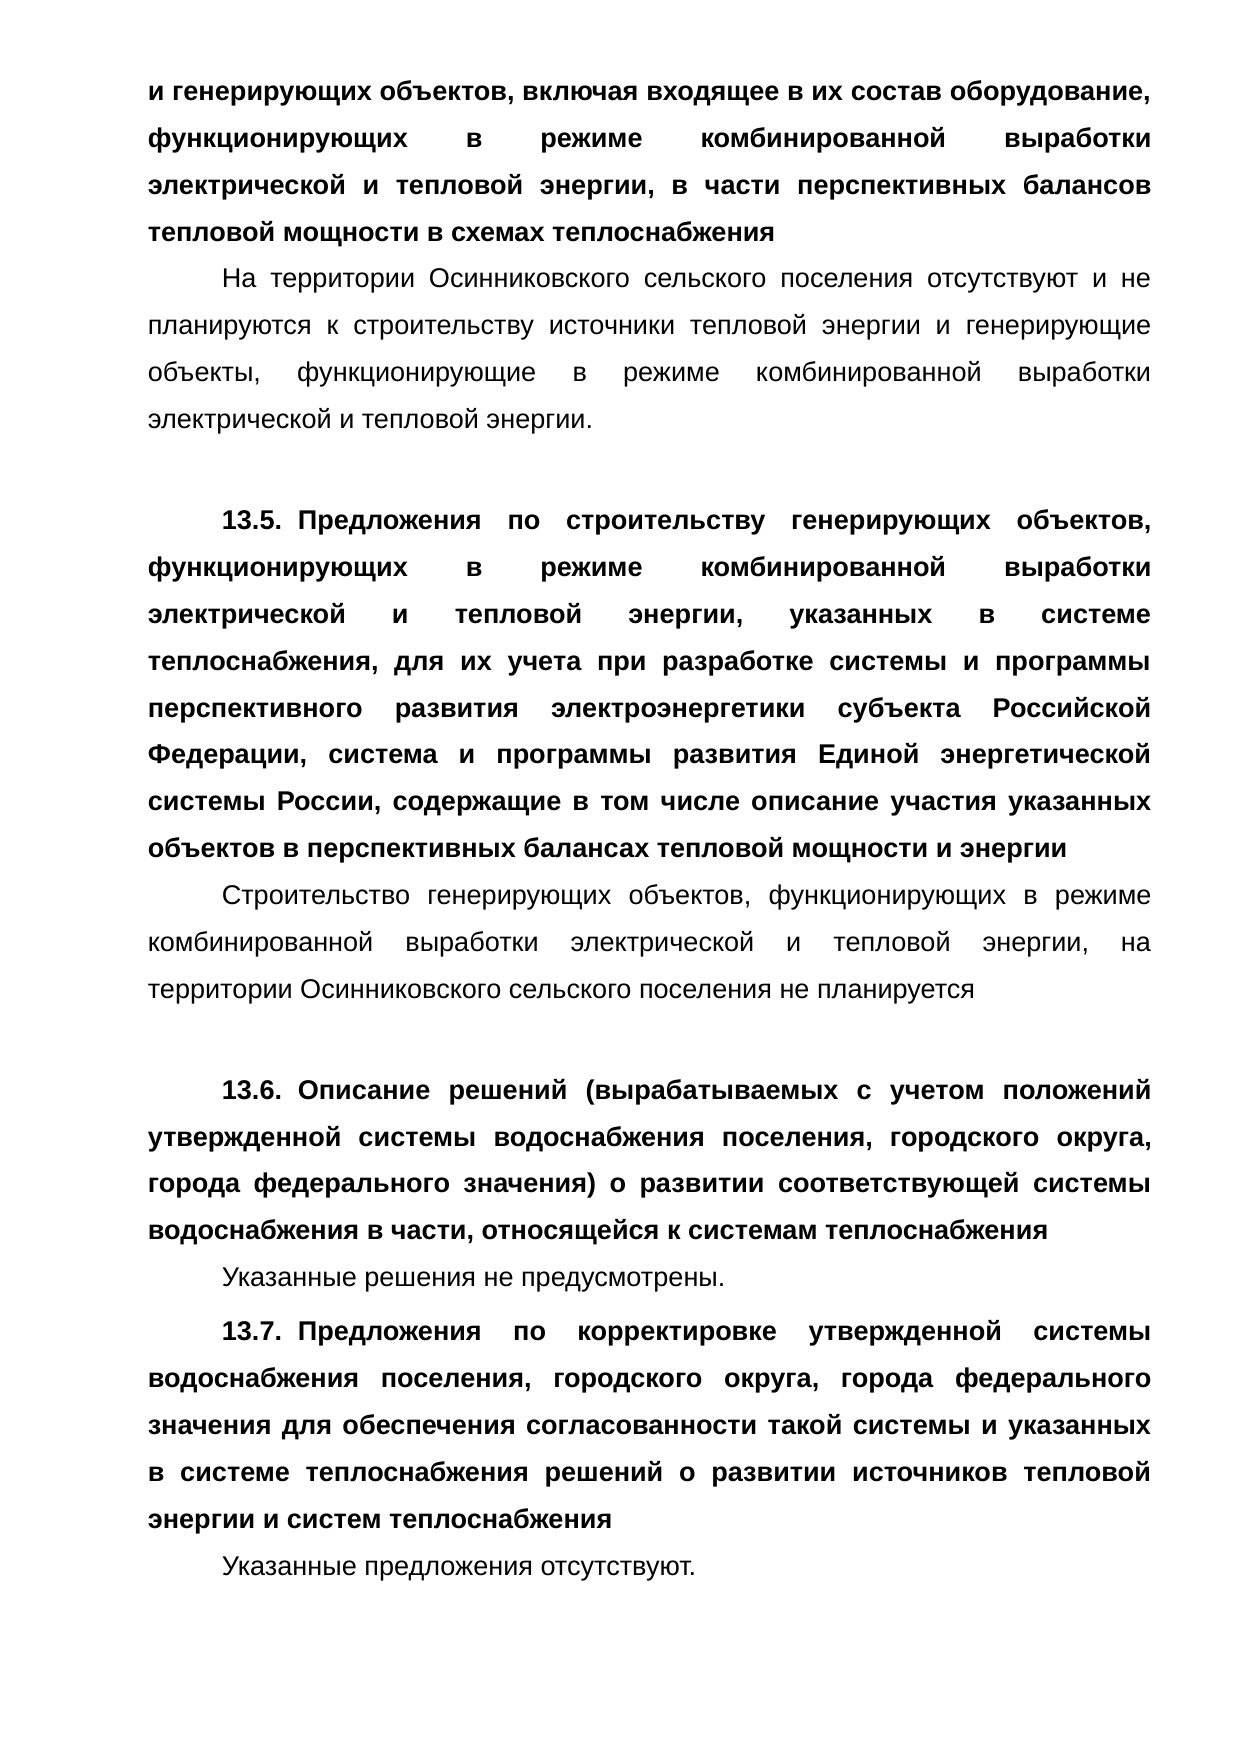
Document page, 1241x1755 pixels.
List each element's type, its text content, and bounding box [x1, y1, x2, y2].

text Строительство генерирующих объектов, функционирующих в режиме комбинированной выработки электрической и тепловой энергии, на территории Осинниковского сельского поселения не планируется [148, 879, 1152, 1004]
list Предложения по корректировке утвержденной системы водоснабжения поселения, городского округа, города федерального значения для обеспечения согласованности такой системы и указанных в системе теплоснабжения решений о развитии источников тепловой энергии и систем теплоснабжения [148, 1315, 1152, 1534]
list Описание решений (вырабатываемых с учетом положений утвержденной системы водоснабжения поселения, городского округа, города федерального значения) о развитии соответствующей системы водоснабжения в части, относящейся к системам теплоснабжения [148, 1074, 1152, 1246]
text Указанные решения не предусмотрены. [148, 1261, 1152, 1292]
text На территории Осинниковского сельского поселения отсутствуют и не планируются к строительству источники тепловой энергии и генерирующие объекты, функционирующие в режиме комбинированной выработки электрической и тепловой энергии. [148, 262, 1152, 434]
list и генерирующих объектов, включая входящее в их состав оборудование, функционирующих в режиме комбинированной выработки электрической и тепловой энергии, в части перспективных балансов тепловой мощности в схемах теплоснабжения [148, 75, 1152, 247]
list Предложения по строительству генерирующих объектов, функционирующих в режиме комбинированной выработки электрической и тепловой энергии, указанных в системе теплоснабжения, для их учета при разработке системы и программы перспективного развития электроэнергетики субъекта Российской Федерации, система и программы развития Единой энергетической системы России, содержащие в том числе описание участия указанных объектов в перспективных балансах тепловой мощности и энергии [148, 504, 1152, 863]
text Указанные предложения отсутствуют. [148, 1550, 1152, 1581]
